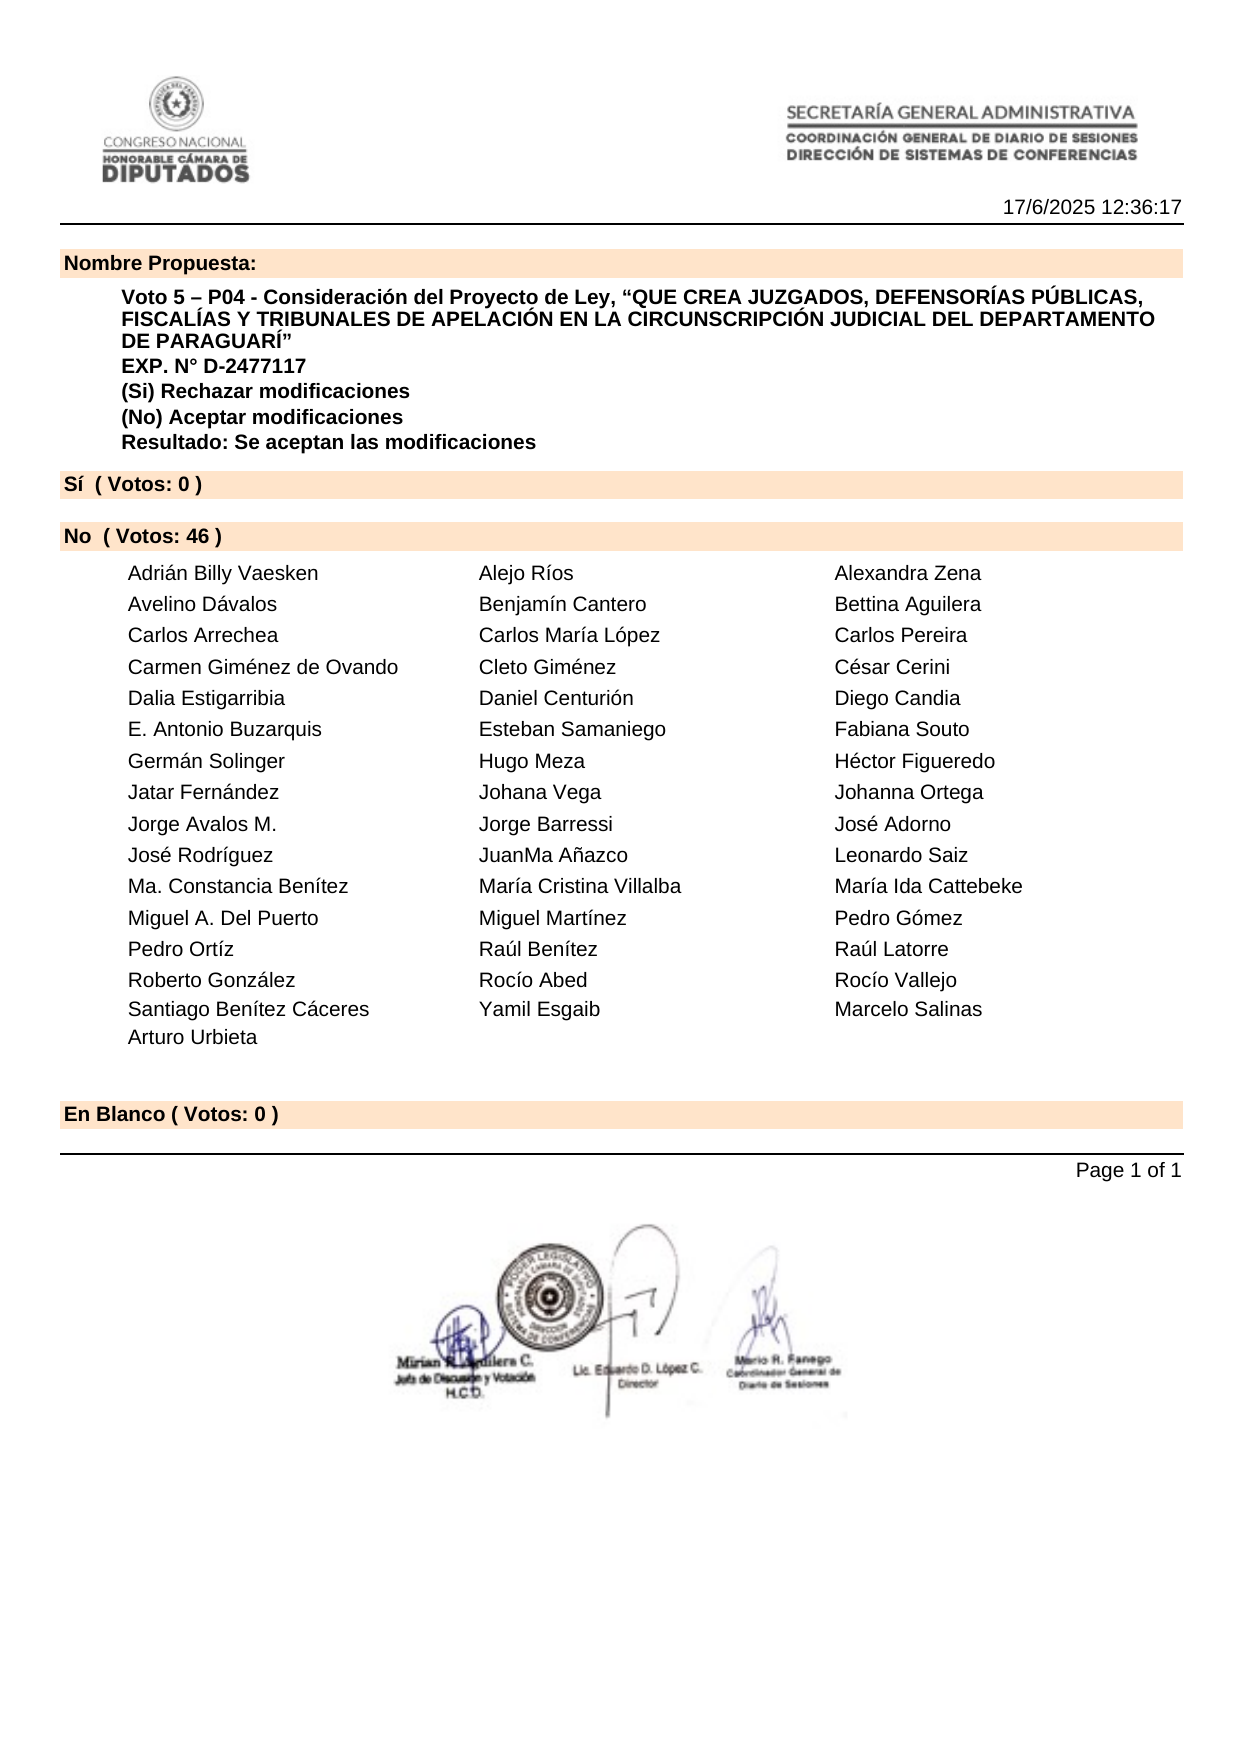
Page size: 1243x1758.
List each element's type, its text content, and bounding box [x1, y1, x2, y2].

table_cell [1184, 551, 1189, 559]
table_cell [60, 551, 1183, 559]
table_cell [1184, 471, 1189, 499]
table_cell César Cerini [831, 654, 1168, 682]
table_cell Diego Candia [831, 685, 1168, 713]
table_cell [1184, 748, 1189, 776]
table_cell [1184, 873, 1189, 901]
table_cell Arturo Urbieta [125, 1024, 462, 1053]
table_cell María Ida Cattebeke [831, 873, 1168, 901]
table_cell Héctor Figueredo [831, 748, 1168, 776]
table_cell [1184, 1130, 1189, 1152]
table_cell Pedro Ortíz [125, 936, 462, 964]
table_cell [60, 278, 1183, 283]
table_cell [462, 559, 476, 1101]
table_cell [815, 559, 831, 1101]
table_cell Alejo Ríos [476, 559, 815, 588]
table_cell [1184, 810, 1189, 839]
table_cell [1184, 779, 1189, 807]
table_cell Hugo Meza [476, 748, 815, 776]
table_cell Adrián Billy Vaesken [125, 559, 462, 588]
table_cell [1184, 1055, 1189, 1084]
table_cell José Rodríguez [125, 842, 462, 870]
table_cell [1184, 967, 1189, 996]
table_cell [60, 228, 1183, 249]
table_cell Leonardo Saiz [831, 842, 1168, 870]
table_cell Jorge Barressi [476, 810, 815, 839]
table_cell [1184, 228, 1189, 249]
table_cell [1184, 654, 1189, 682]
table_cell [1178, 284, 1189, 471]
table_cell JuanMa Añazco [476, 842, 815, 870]
table_cell Avelino Dávalos [125, 591, 462, 619]
table_cell [1184, 904, 1189, 933]
table_header [1184, 189, 1189, 223]
table_cell [1184, 716, 1189, 745]
table_cell Nombre Propuesta: [60, 249, 1183, 278]
table_cell [1184, 842, 1189, 870]
table_cell Dalia Estigarribia [125, 685, 462, 713]
table_cell [60, 1130, 1183, 1152]
table_cell [60, 559, 124, 1101]
table_cell [1184, 622, 1189, 651]
table_cell Fabiana Souto [831, 716, 1168, 745]
table_cell [831, 1024, 1168, 1053]
table_cell [118, 454, 1178, 471]
table_cell No ( Votos: 46 ) [60, 522, 1183, 551]
table_cell [1184, 1157, 1189, 1191]
table_cell [60, 500, 1183, 522]
table_cell [60, 1157, 827, 1191]
table_header 17/6/2025 12:36:17 [649, 189, 1183, 223]
table_cell Carlos Pereira [831, 622, 1168, 651]
table_cell [125, 1055, 462, 1084]
table_cell [60, 284, 118, 471]
table_cell [831, 1053, 1168, 1101]
table_cell Ma. Constancia Benítez [125, 873, 462, 901]
table_cell Roberto González [125, 967, 462, 996]
table_cell Rocío Abed [476, 967, 815, 996]
table_cell [476, 1055, 815, 1084]
table_cell Bettina Aguilera [831, 591, 1168, 619]
table_cell Benjamín Cantero [476, 591, 815, 619]
table_cell [1184, 522, 1189, 551]
table_cell [1184, 591, 1189, 619]
table_cell Miguel Martínez [476, 904, 815, 933]
table_cell [1184, 249, 1189, 278]
table_cell Alexandra Zena [831, 559, 1168, 588]
table_cell Jatar Fernández [125, 779, 462, 807]
table_cell Miguel A. Del Puerto [125, 904, 462, 933]
table_cell Pedro Gómez [831, 904, 1168, 933]
table_cell Raúl Latorre [831, 936, 1168, 964]
table_cell [1184, 1024, 1189, 1053]
table_cell [1184, 500, 1189, 522]
table_cell Yamil Esgaib [476, 996, 815, 1024]
table_cell Germán Solinger [125, 748, 462, 776]
table_cell Sí ( Votos: 0 ) [60, 471, 1183, 499]
table_cell Johana Vega [476, 779, 815, 807]
table_cell María Cristina Villalba [476, 873, 815, 901]
table_cell Cleto Giménez [476, 654, 815, 682]
table_cell Carmen Giménez de Ovando [125, 654, 462, 682]
table_cell [125, 1084, 462, 1101]
table_cell Carlos María López [476, 622, 815, 651]
table_cell Santiago Benítez Cáceres [125, 996, 462, 1024]
table_cell En Blanco ( Votos: 0 ) [60, 1101, 1183, 1129]
table_cell [1184, 559, 1189, 588]
table_header [60, 189, 649, 223]
table_cell Raúl Benítez [476, 936, 815, 964]
table_cell [1184, 996, 1189, 1024]
table_cell [1184, 1084, 1189, 1101]
table_cell [1168, 559, 1183, 1101]
table_cell Page 1 of 1 [827, 1157, 1183, 1191]
table_cell Marcelo Salinas [831, 996, 1168, 1024]
table_cell Johanna Ortega [831, 779, 1168, 807]
table_cell [476, 1084, 815, 1101]
table_cell [476, 1024, 815, 1053]
table_cell Carlos Arrechea [125, 622, 462, 651]
table_cell Jorge Avalos M. [125, 810, 462, 839]
table_cell Daniel Centurión [476, 685, 815, 713]
table_cell Esteban Samaniego [476, 716, 815, 745]
table_cell [1184, 685, 1189, 713]
table_cell [1184, 936, 1189, 964]
table_cell Rocío Vallejo [831, 967, 1168, 996]
table_cell José Adorno [831, 810, 1168, 839]
table_cell Voto 5 – P04 - Consideración del Proyecto de Ley, “QUE CREA JUZGADOS, DEFENSORÍAS PÚBLICAS, FISCALÍAS Y TRIBUNALES DE APELACIÓN EN LA CIRCUNSCRIPCIÓN JUDICIAL DEL DEPARTAMENTO DE PARAGUARÍ” EXP. N° D-2477117 (Si) Rechazar modificaciones (No) Aceptar modificaciones Resultado: Se aceptan las modificaciones [118, 284, 1178, 454]
table_cell E. Antonio Buzarquis [125, 716, 462, 745]
table_cell [1184, 1101, 1189, 1129]
